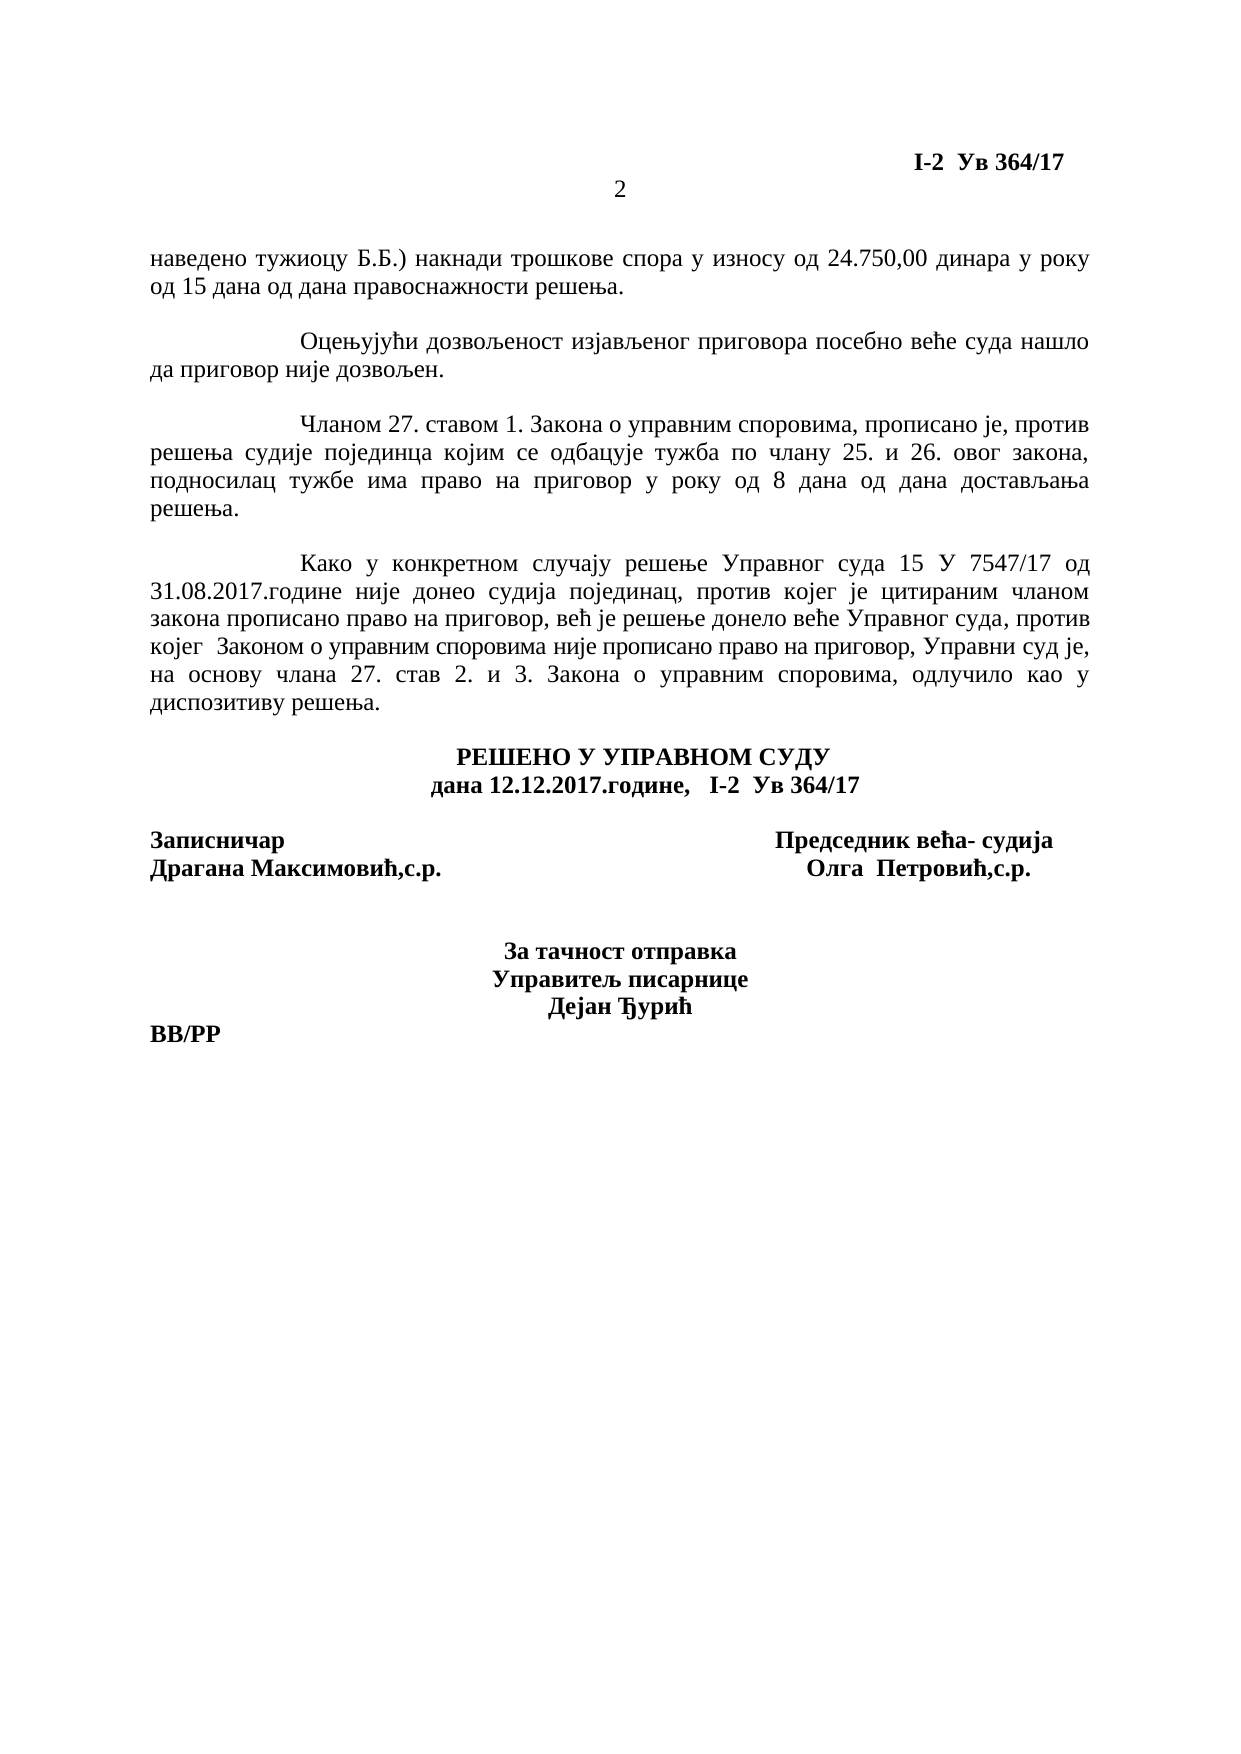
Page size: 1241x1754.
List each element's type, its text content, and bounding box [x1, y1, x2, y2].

text Како у конкретном случају решење Управног суда 15 У 7547/17 од 31.08.2017.године није донео судија појединац, против којег је цитираним чланом закона прописано право на приговор, већ је решење донело веће Управног суда, против којег Законом о управним споровима није прописано право на приговор, Управни суд је, на основу члана 27. став 2. и 3. Закона о управним споровима, одлучило као у диспозитиву решења. [150, 549, 1090, 715]
text дана 12.12.2017.године, I-2 Ув 364/17 [150, 771, 1090, 798]
text ВВ/РР [150, 1020, 1090, 1048]
text Дејан Ђурић [150, 992, 1090, 1020]
text наведено тужиоцу Б.Б.) накнади трошкове спора у износу од 24.750,00 динара у року од 15 дана од дана правоснажности решења. [150, 244, 1090, 300]
text Записничар Председник већа- судија [150, 826, 1090, 854]
text РЕШЕНО У УПРАВНОМ СУДУ [150, 743, 1090, 771]
text Чланом 27. ставом 1. Закона о управним споровима, прописано је, против решења судије појединца којим се одбацује тужба по члану 25. и 26. овог закона, подносилац тужбе има право на приговор у року од 8 дана од дана достављања решења. [150, 411, 1090, 521]
text Управитељ писарнице [150, 965, 1090, 992]
text Оцењујући дозвољеност изјављеног приговора посебно веће суда нашло да приговор није дозвољен. [150, 327, 1090, 383]
text Драгана Максимовић,с.р. Олга Петровић,с.р. [150, 854, 1090, 882]
text За тачност отправка [150, 937, 1090, 965]
